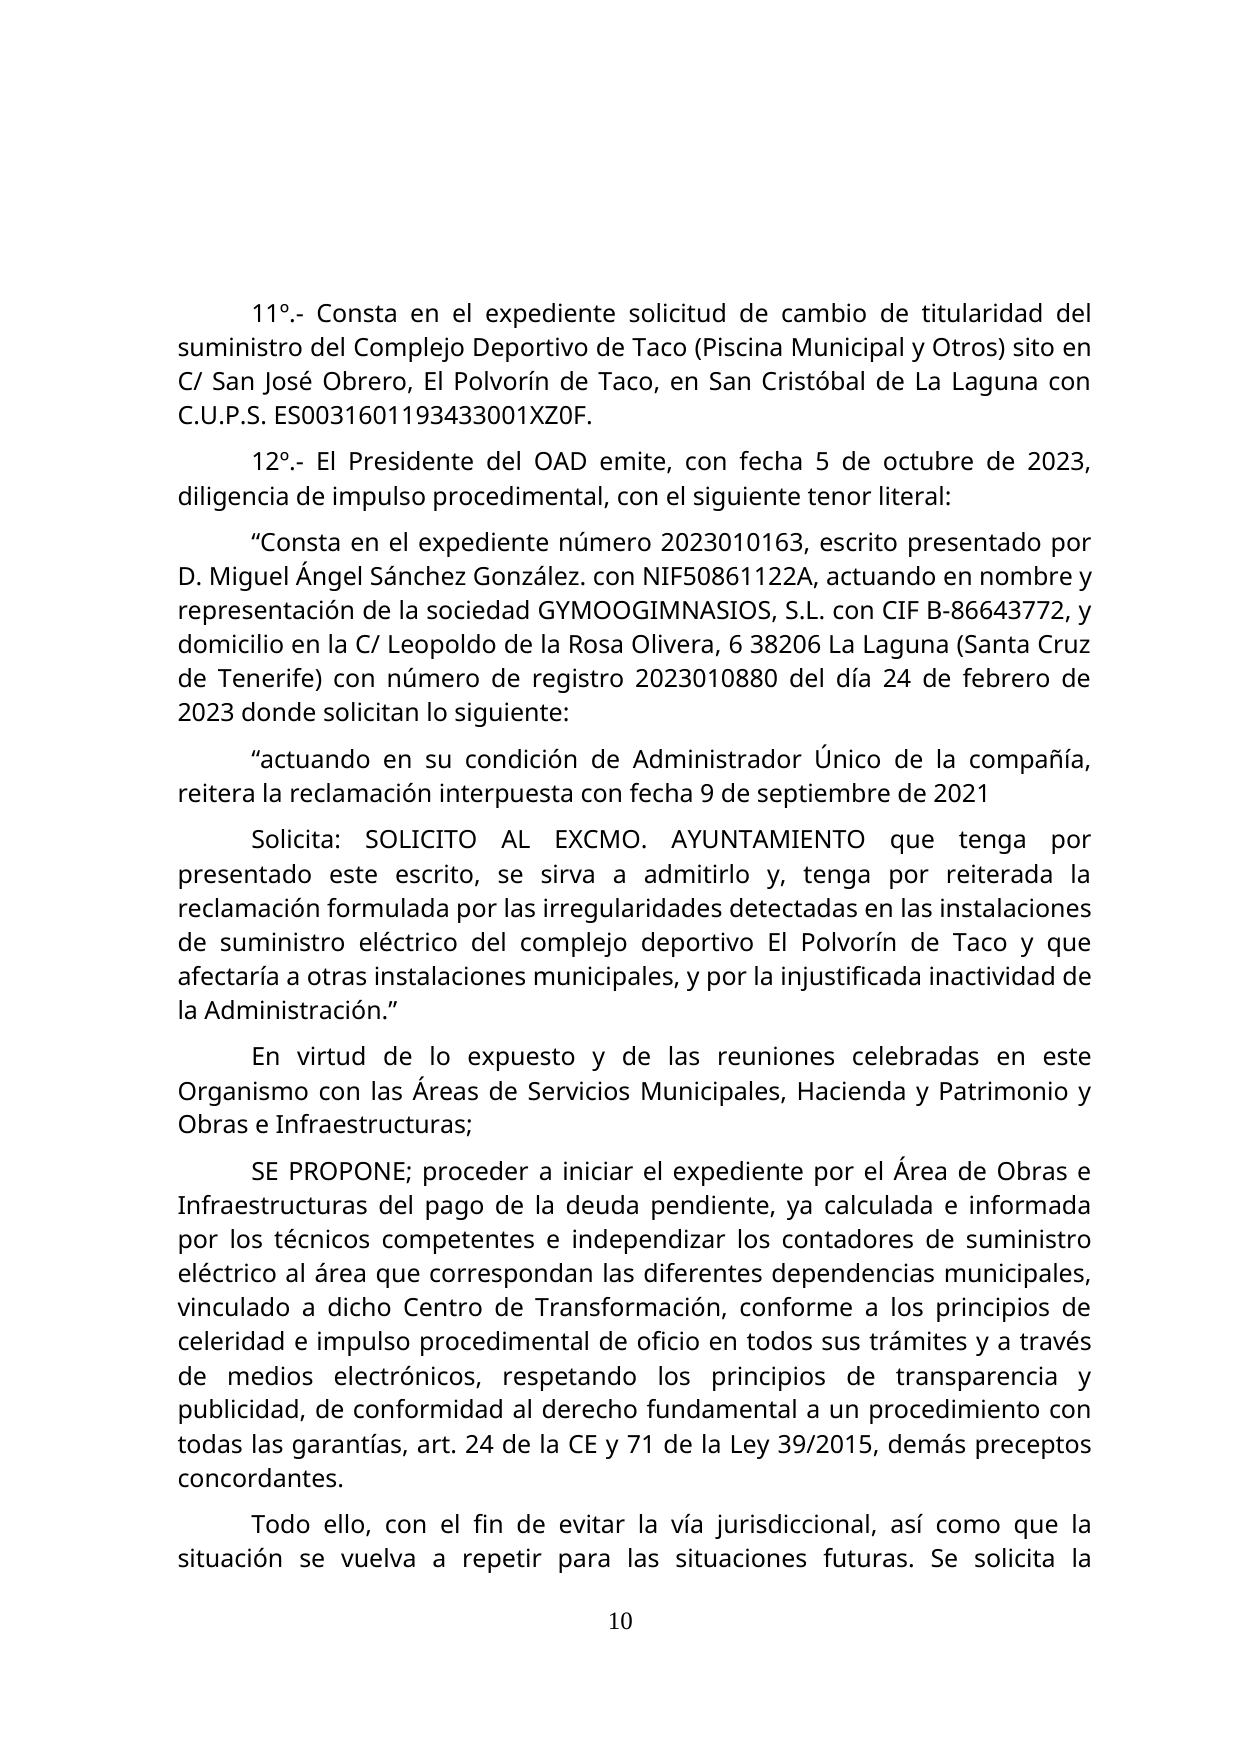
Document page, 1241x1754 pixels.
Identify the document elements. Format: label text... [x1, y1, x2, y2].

text En virtud de lo expuesto y de las reuniones celebradas en este Organismo con las Áreas de Servicios Municipales, Hacienda y Patrimonio y Obras e Infraestructuras; [177, 1039, 1093, 1141]
text SE PROPONE; proceder a iniciar el expediente por el Área de Obras e Infraestructuras del pago de la deuda pendiente, ya calculada e informada por los técnicos competentes e independizar los contadores de suministro eléctrico al área que correspondan las diferentes dependencias municipales, vinculado a dicho Centro de Transformación, conforme a los principios de celeridad e impulso procedimental de oficio en todos sus trámites y a través de medios electrónicos, respetando los principios de transparencia y publicidad, de conformidad al derecho fundamental a un procedimiento con todas las garantías, art. 24 de la CE y 71 de la Ley 39/2015, demás preceptos concordantes. [177, 1154, 1093, 1494]
text “actuando en su condición de Administrador Único de la compañía, reitera la reclamación interpuesta con fecha 9 de septiembre de 2021 [177, 742, 1093, 810]
text 12º.- El Presidente del OAD emite, con fecha 5 de octubre de 2023, diligencia de impulso procedimental, con el siguiente tenor literal: [177, 444, 1093, 512]
text “Consta en el expediente número 2023010163, escrito presentado por D. Miguel Ángel Sánchez González. con NIF50861122A, actuando en nombre y representación de la sociedad GYMOOGIMNASIOS, S.L. con CIF B-86643772, y domicilio en la C/ Leopoldo de la Rosa Olivera, 6 38206 La Laguna (Santa Cruz de Tenerife) con número de registro 2023010880 del día 24 de febrero de 2023 donde solicitan lo siguiente: [177, 525, 1093, 729]
text Todo ello, con el fin de evitar la vía jurisdiccional, así como que la situación se vuelva a repetir para las situaciones futuras. Se solicita la [177, 1507, 1093, 1575]
text Solicita: SOLICITO AL EXCMO. AYUNTAMIENTO que tenga por presentado este escrito, se sirva a admitirlo y, tenga por reiterada la reclamación formulada por las irregularidades detectadas en las instalaciones de suministro eléctrico del complejo deportivo El Polvorín de Taco y que afectaría a otras instalaciones municipales, y por la injustificada inactividad de la Administración.” [177, 822, 1093, 1027]
text 11º.- Consta en el expediente solicitud de cambio de titularidad del suministro del Complejo Deportivo de Taco (Piscina Municipal y Otros) sito en C/ San José Obrero, El Polvorín de Taco, en San Cristóbal de La Laguna con C.U.P.S. ES0031601193433001XZ0F. [177, 295, 1093, 432]
